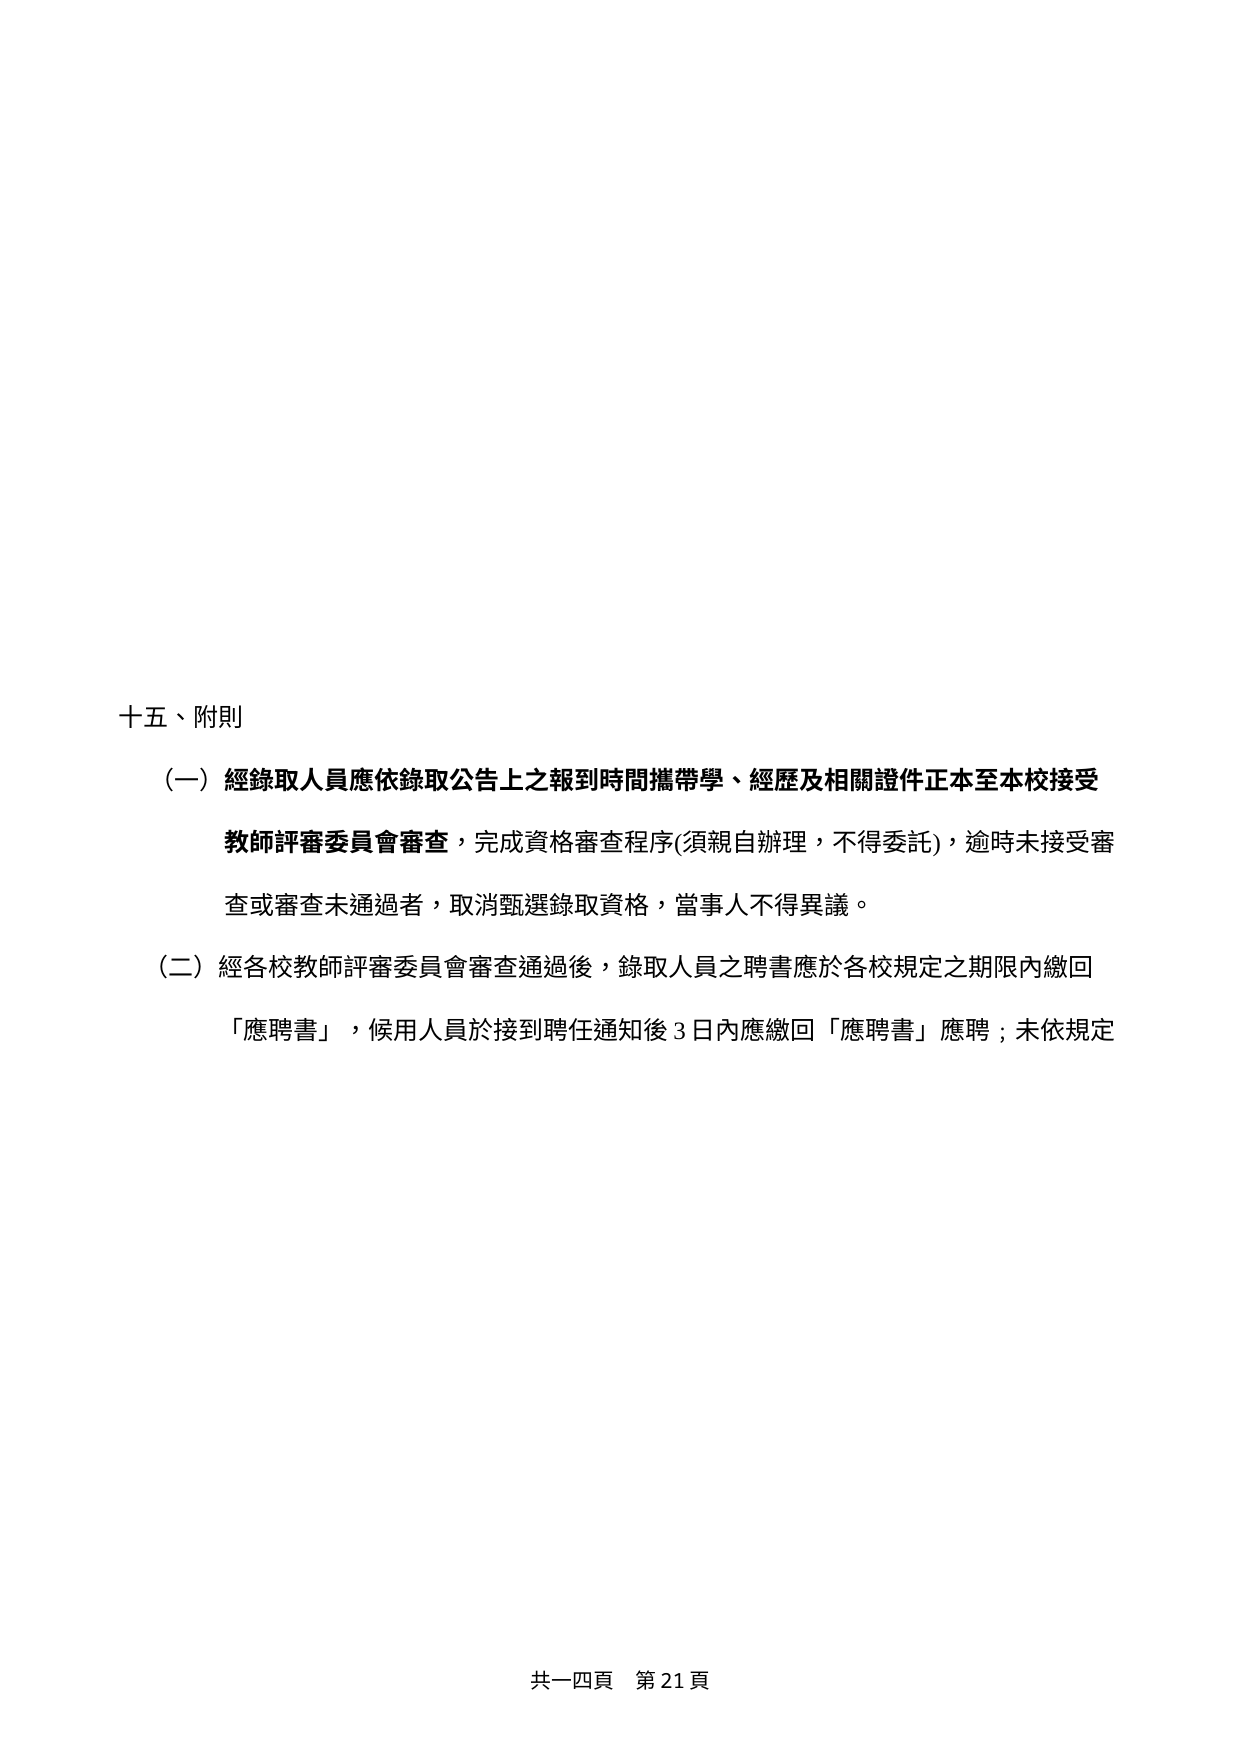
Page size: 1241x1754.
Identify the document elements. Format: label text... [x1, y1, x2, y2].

text 十五、附則 [118, 674, 1122, 737]
text （一）經錄取人員應依錄取公告上之報到時間攜帶學、經歷及相關證件正本至本校接受教師評審委員會審查，完成資格審查程序(須親自辦理，不得委託)，逾時未接受審查或審查未通過者，取消甄選錄取資格，當事人不得異議。 [149, 737, 1122, 924]
text （二）經各校教師評審委員會審查通過後，錄取人員之聘書應於各校規定之期限內繳回「應聘書」，候用人員於接到聘任通知後3日內應繳回「應聘書」應聘﹔未依規定 [143, 924, 1122, 1049]
